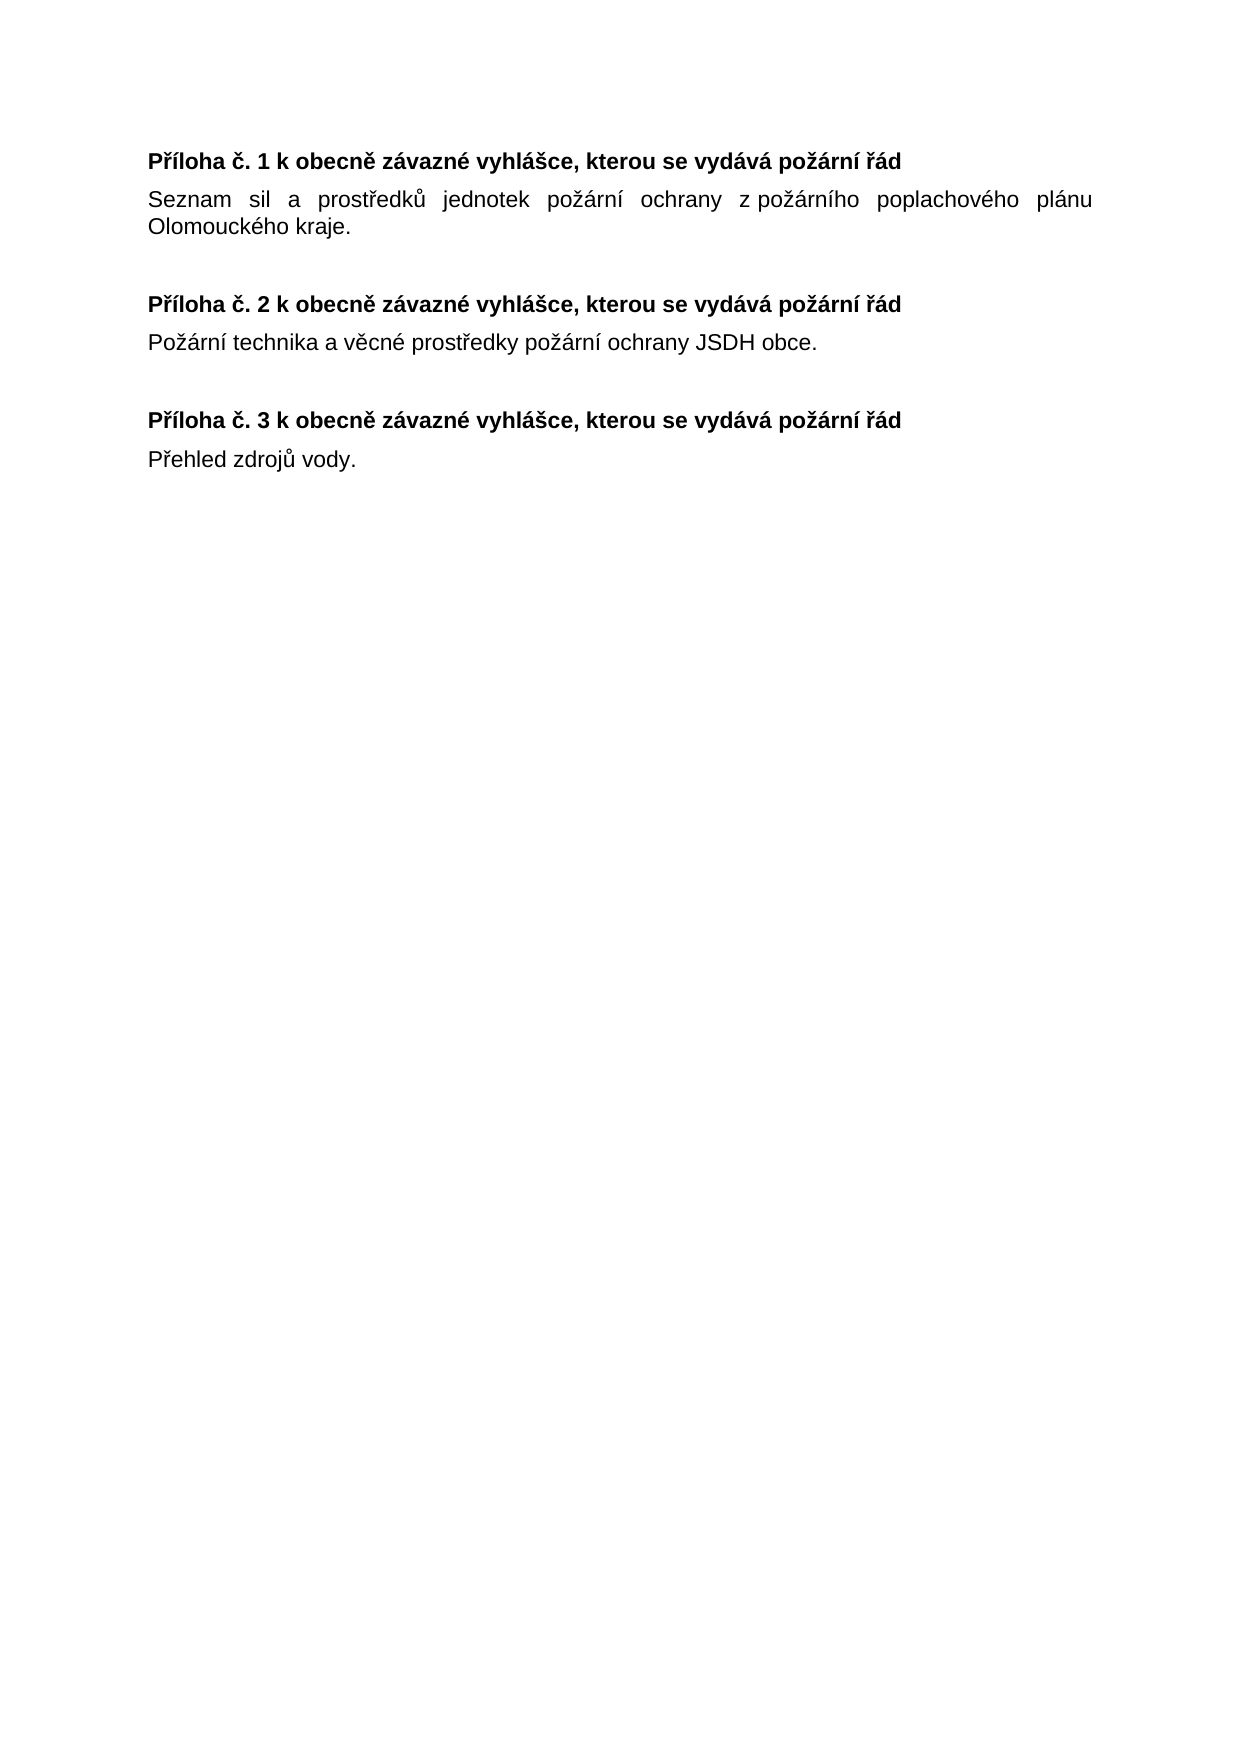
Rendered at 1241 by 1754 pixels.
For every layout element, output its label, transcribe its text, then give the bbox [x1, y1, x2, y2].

text Příloha č. 1 k obecně závazné vyhlášce, kterou se vydává požární řád [148, 148, 1093, 174]
text Příloha č. 3 k obecně závazné vyhlášce, kterou se vydává požární řád [148, 407, 1093, 433]
text Seznam sil a prostředků jednotek požární ochrany z požárního poplachového plánu Olomouckého kraje. [148, 186, 1093, 239]
text Příloha č. 2 k obecně závazné vyhlášce, kterou se vydává požární řád [148, 291, 1093, 317]
text Přehled zdrojů vody. [148, 446, 1093, 472]
text Požární technika a věcné prostředky požární ochrany JSDH obce. [148, 329, 1093, 356]
